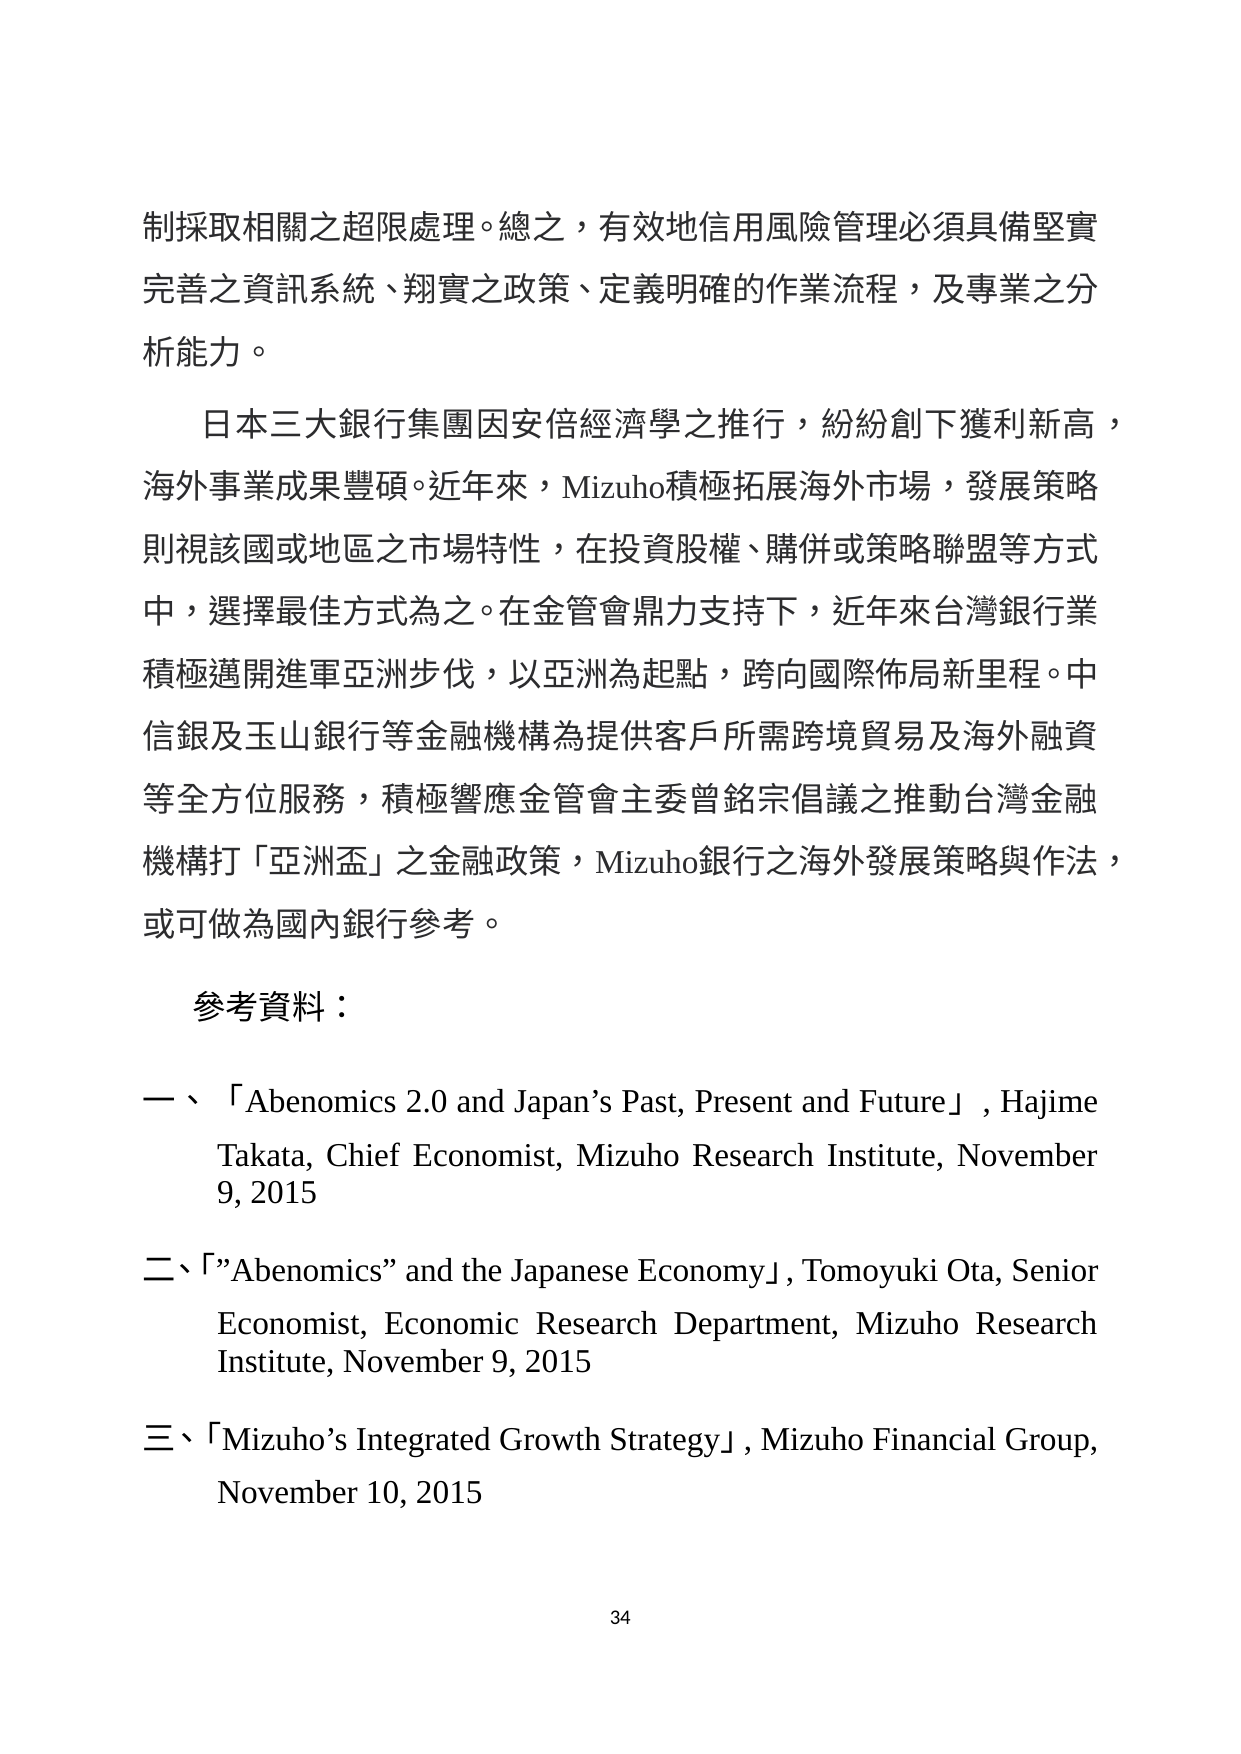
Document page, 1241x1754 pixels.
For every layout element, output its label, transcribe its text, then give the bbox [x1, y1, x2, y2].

text 參考資料： [192, 967, 1098, 1042]
text 一、「Abenomics 2.0 and Japan’s Past, Present and Future」, Hajime Takata, Chief Economist, Mizuho Research Institute, November 9, 2015 [142, 1061, 1098, 1211]
text 二、「”Abenomics” and the Japanese Economy」, Tomoyuki Ota, Senior Economist, Economic Research Department, Mizuho Research Institute, November 9, 2015 [142, 1230, 1098, 1380]
text 日本三大銀行集團因安倍經濟學之推行，紛紛創下獲利新高，海外事業成果豐碩。近年來，Mizuho積極拓展海外市場，發展策略則視該國或地區之市場特性，在投資股權、購併或策略聯盟等方式中，選擇最佳方式為之。在金管會鼎力支持下，近年來台灣銀行業積極邁開進軍亞洲步伐，以亞洲為起點，跨向國際佈局新里程。中信銀及玉山銀行等金融機構為提供客戶所需跨境貿易及海外融資等全方位服務，積極響應金管會主委曾銘宗倡議之推動台灣金融機構打「亞洲盃」之金融政策，Mizuho銀行之海外發展策略與作法，或可做為國內銀行參考。 [142, 386, 1098, 948]
text 三、「Mizuho’s Integrated Growth Strategy」, Mizuho Financial Group, November 10, 2015 [142, 1398, 1098, 1511]
text 制採取相關之超限處理。總之，有效地信用風險管理必須具備堅實完善之資訊系統、翔實之政策、定義明確的作業流程，及專業之分析能力。 [142, 189, 1098, 377]
